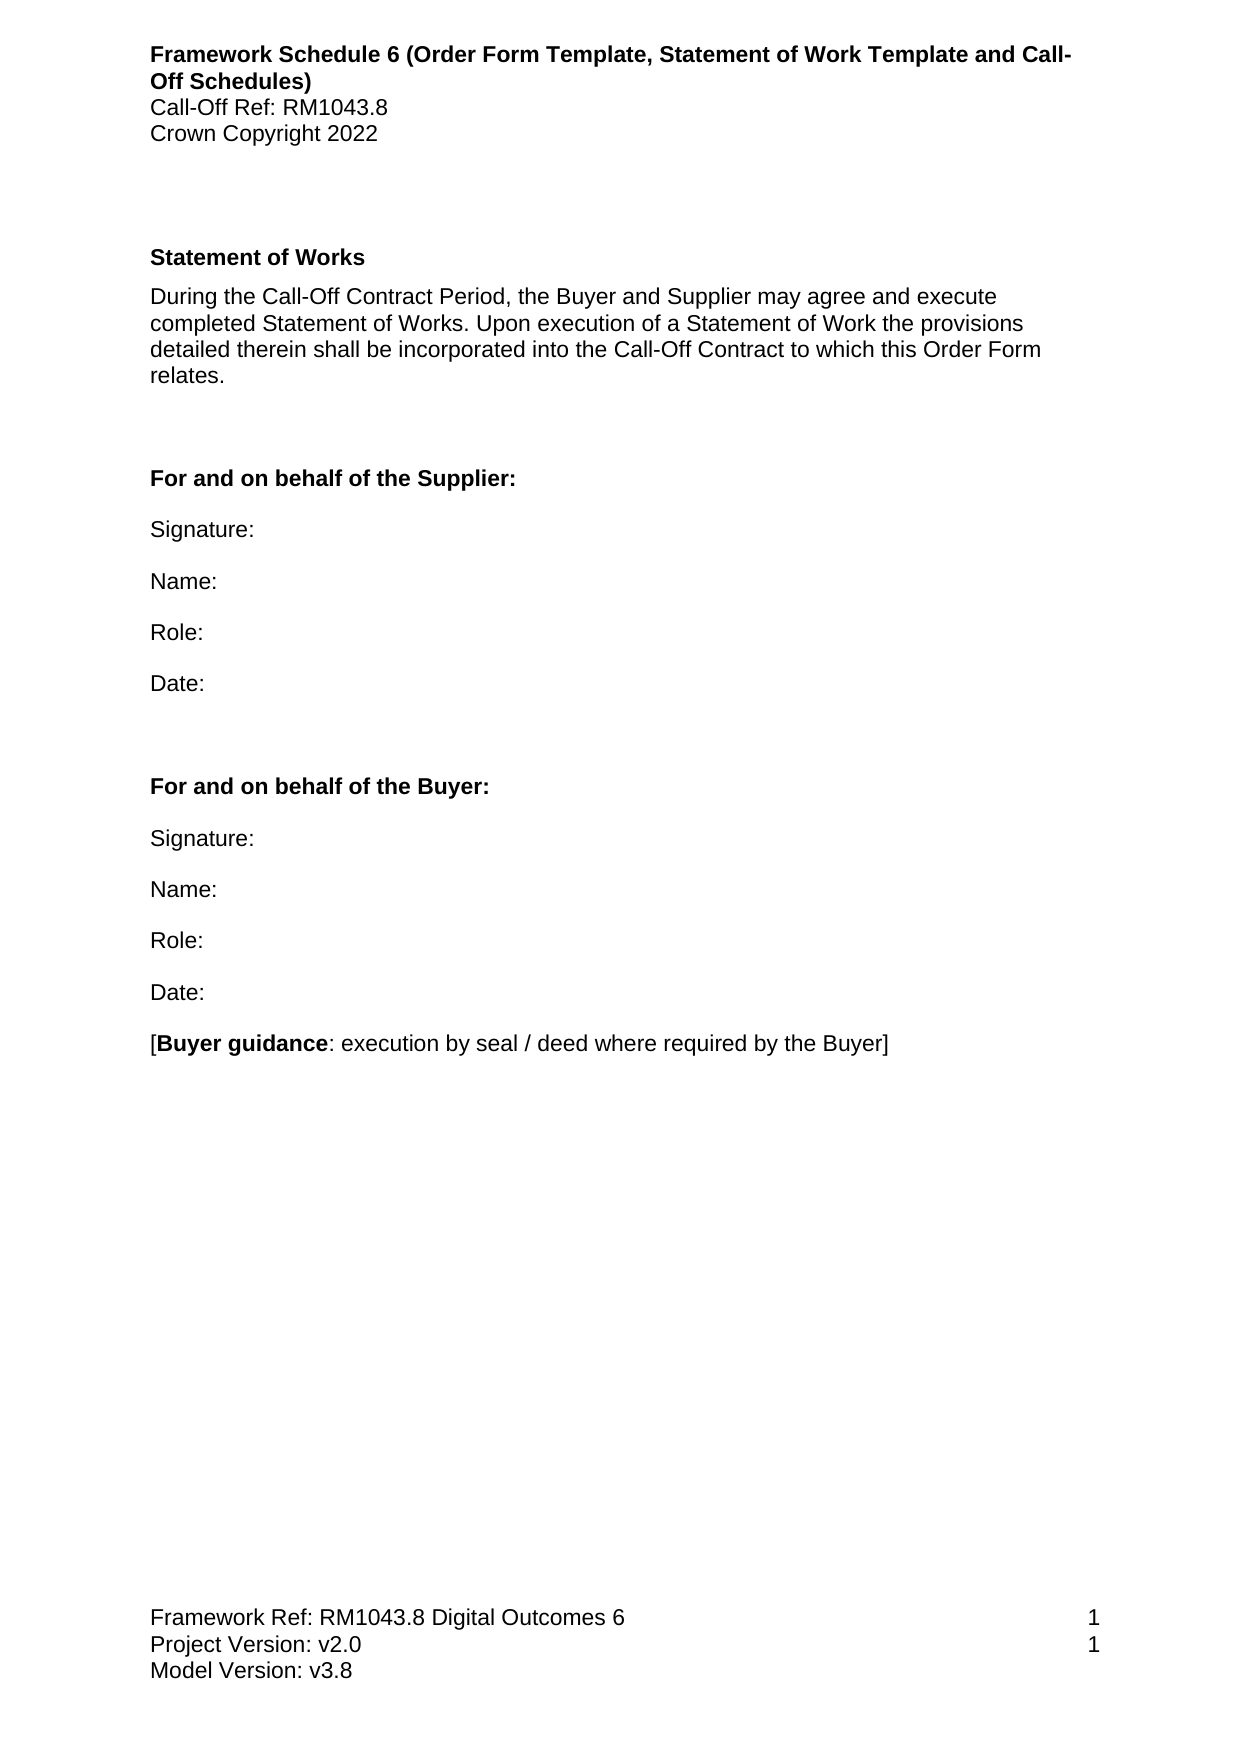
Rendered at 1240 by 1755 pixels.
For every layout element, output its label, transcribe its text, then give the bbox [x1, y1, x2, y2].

text [Buyer guidance: execution by seal / deed where required by the Buyer] [150, 1030, 1089, 1056]
text Role: [150, 619, 1089, 645]
text Signature: [150, 824, 1089, 851]
text Name: [150, 568, 1089, 594]
text Name: [150, 876, 1089, 902]
text For and on behalf of the Buyer: [150, 773, 1089, 799]
text During the Call-Off Contract Period, the Buyer and Supplier may agree and execute completed Statement of Works. Upon execution of a Statement of Work the provisions detailed therein shall be incorporated into the Call-Off Contract to which this Order Form relates. [150, 283, 1089, 389]
text Signature: [150, 516, 1089, 543]
subtitle Statement of Works [150, 244, 1089, 271]
text Date: [150, 978, 1089, 1005]
text Role: [150, 927, 1089, 953]
text For and on behalf of the Supplier: [150, 465, 1089, 491]
text Date: [150, 670, 1089, 697]
